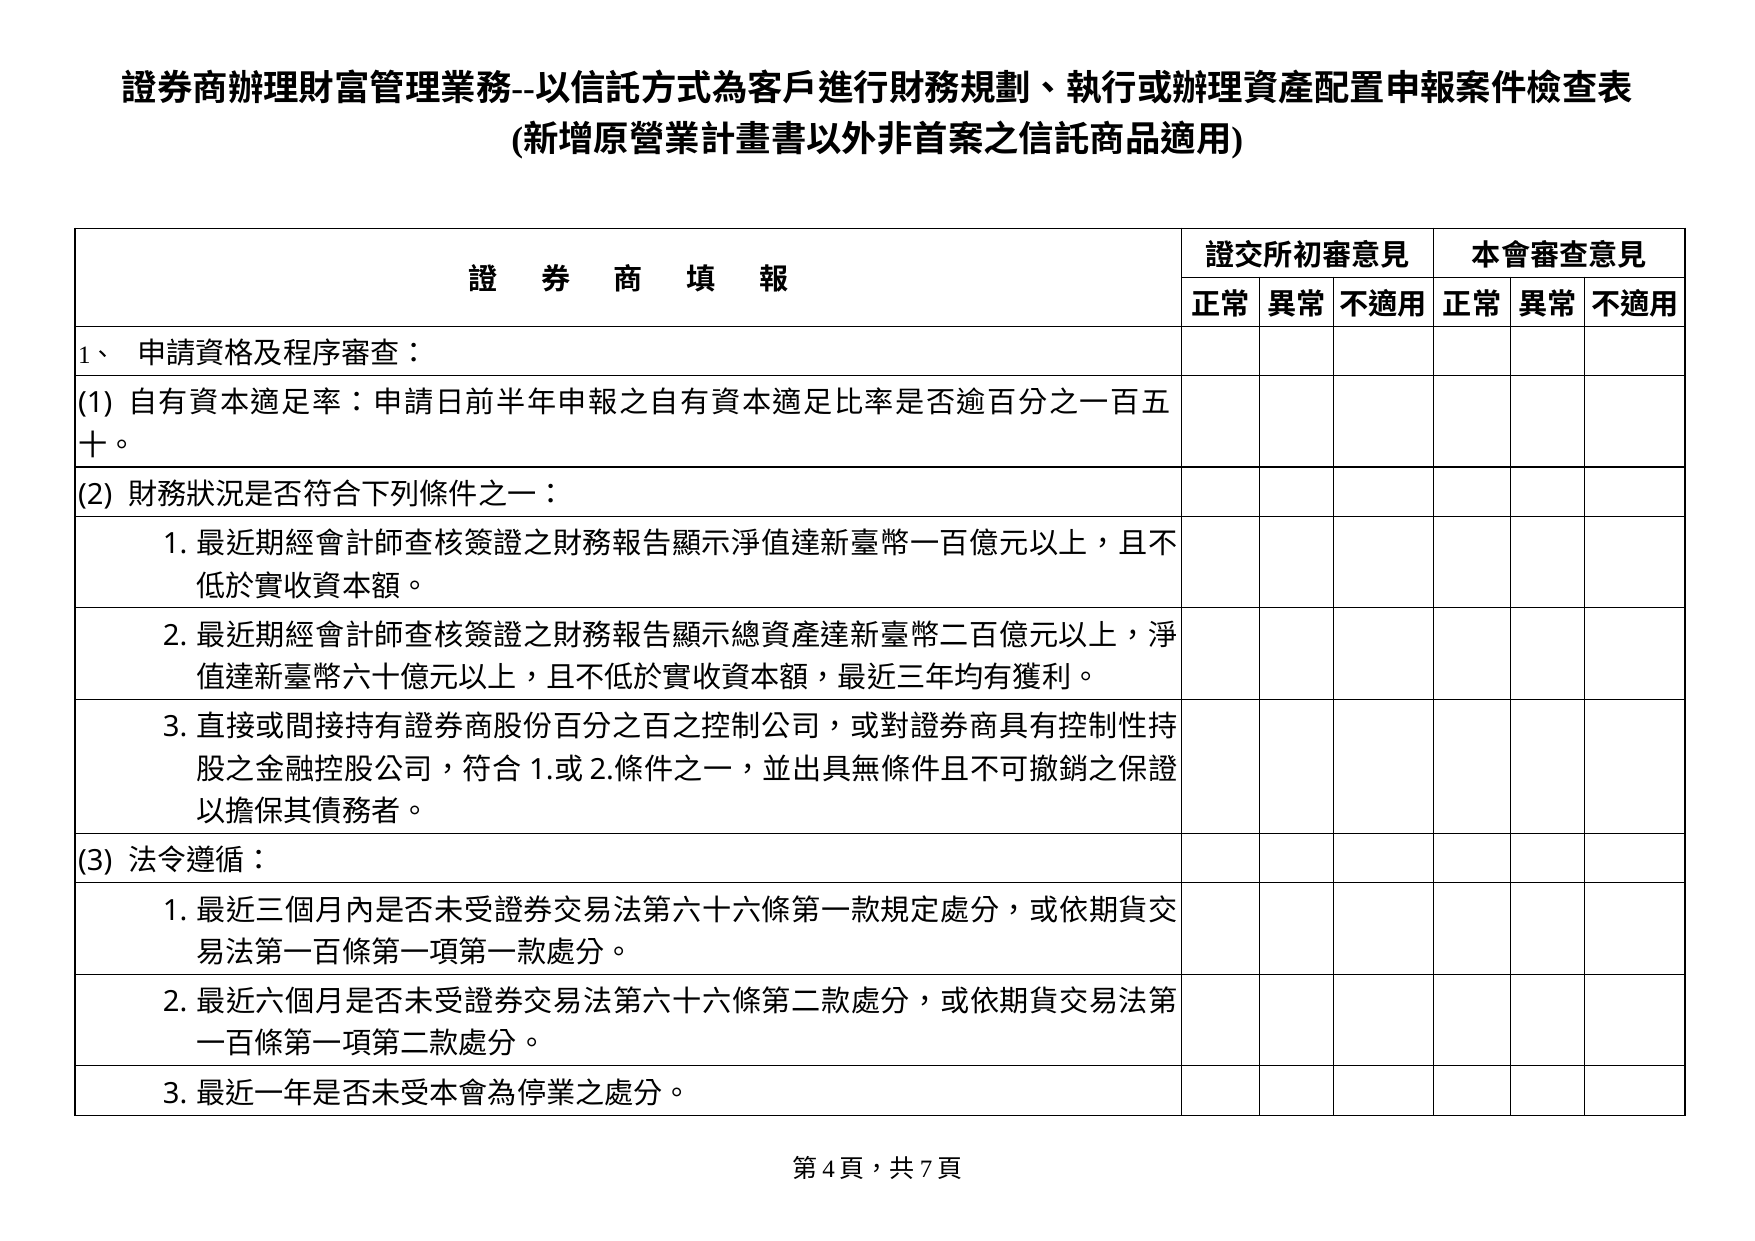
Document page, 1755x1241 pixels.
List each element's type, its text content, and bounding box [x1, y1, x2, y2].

table_cell [1585, 1066, 1684, 1114]
table_cell [1182, 1066, 1259, 1114]
table_cell [1585, 975, 1684, 1065]
table_header 證交所初審意見 [1182, 229, 1433, 277]
table_cell [1260, 468, 1333, 516]
table_cell 最近一年是否未受本會為停業之處分。 [76, 1066, 1181, 1114]
table_cell [1585, 700, 1684, 833]
table_cell [1260, 883, 1333, 974]
table_cell [1260, 376, 1333, 466]
table_cell [1334, 883, 1433, 974]
table_cell [1585, 834, 1684, 882]
table_cell [1434, 1066, 1510, 1114]
table_cell [1334, 1066, 1433, 1114]
table_cell [1334, 700, 1433, 833]
table_cell [1182, 376, 1259, 466]
table_cell [1182, 517, 1259, 607]
table_cell 財務狀況是否符合下列條件之一： [76, 468, 1181, 516]
table_cell [1511, 1066, 1584, 1114]
table_cell [1434, 376, 1510, 466]
table_cell [1334, 376, 1433, 466]
table_cell [1585, 468, 1684, 516]
table_cell [1182, 975, 1259, 1065]
table_cell [1585, 883, 1684, 974]
table_cell [1434, 608, 1510, 699]
table_cell [1334, 468, 1433, 516]
table_cell 正常 [1182, 278, 1259, 326]
table_cell 法令遵循： [76, 834, 1181, 882]
table_cell [1182, 327, 1259, 375]
table_cell [1511, 468, 1584, 516]
table_cell 最近期經會計師查核簽證之財務報告顯示總資產達新臺幣二百億元以上，淨值達新臺幣六十億元以上，且不低於實收資本額，最近三年均有獲利。 [76, 608, 1181, 699]
table_cell [1260, 700, 1333, 833]
table_cell 異常 [1260, 278, 1333, 326]
table_cell [1585, 376, 1684, 466]
table_cell [1511, 700, 1584, 833]
table_cell [1182, 608, 1259, 699]
table_cell [1434, 517, 1510, 607]
table_cell 最近期經會計師查核簽證之財務報告顯示淨值達新臺幣一百億元以上，且不低於實收資本額。 [76, 517, 1181, 607]
table_cell [1511, 883, 1584, 974]
table_cell 直接或間接持有證券商股份百分之百之控制公司，或對證券商具有控制性持股之金融控股公司，符合1.或2.條件之一，並出具無條件且不可撤銷之保證以擔保其債務者。 [76, 700, 1181, 833]
table_cell [1260, 517, 1333, 607]
table_cell [1585, 327, 1684, 375]
table_cell 最近六個月是否未受證券交易法第六十六條第二款處分，或依期貨交易法第一百條第一項第二款處分。 [76, 975, 1181, 1065]
table_cell [1511, 327, 1584, 375]
table_cell [1182, 468, 1259, 516]
table_cell [1334, 517, 1433, 607]
table_cell [1511, 834, 1584, 882]
table_cell [1334, 327, 1433, 375]
table_cell [1585, 608, 1684, 699]
table_cell [1511, 517, 1584, 607]
table_cell 不適用 [1334, 278, 1433, 326]
table_cell [1434, 834, 1510, 882]
table_cell [1260, 1066, 1333, 1114]
table_cell [1434, 700, 1510, 833]
table_cell 自有資本適足率：申請日前半年申報之自有資本適足比率是否逾百分之一百五十。 [76, 376, 1181, 466]
table_cell [1260, 975, 1333, 1065]
table_cell 異常 [1511, 278, 1584, 326]
table_cell [1334, 608, 1433, 699]
table_cell 不適用 [1585, 278, 1684, 326]
table_cell 最近三個月內是否未受證券交易法第六十六條第一款規定處分，或依期貨交易法第一百條第一項第一款處分。 [76, 883, 1181, 974]
table_cell [1182, 834, 1259, 882]
table_cell [1434, 327, 1510, 375]
table_cell [1511, 608, 1584, 699]
table_cell [1585, 517, 1684, 607]
table_cell [1434, 975, 1510, 1065]
table_header 本會審查意見 [1434, 229, 1684, 277]
table_cell [1182, 883, 1259, 974]
table_cell [1511, 376, 1584, 466]
table_cell [1511, 975, 1584, 1065]
table_cell 申請資格及程序審查： [76, 327, 1181, 375]
table_cell [1260, 327, 1333, 375]
table_cell [1182, 700, 1259, 833]
table_cell [1260, 608, 1333, 699]
table_cell 正常 [1434, 278, 1510, 326]
table_header 證 券 商 填 報 [76, 229, 1181, 326]
table_cell [1434, 468, 1510, 516]
table_cell [1334, 975, 1433, 1065]
table_cell [1260, 834, 1333, 882]
table_cell [1434, 883, 1510, 974]
table_cell [1334, 834, 1433, 882]
